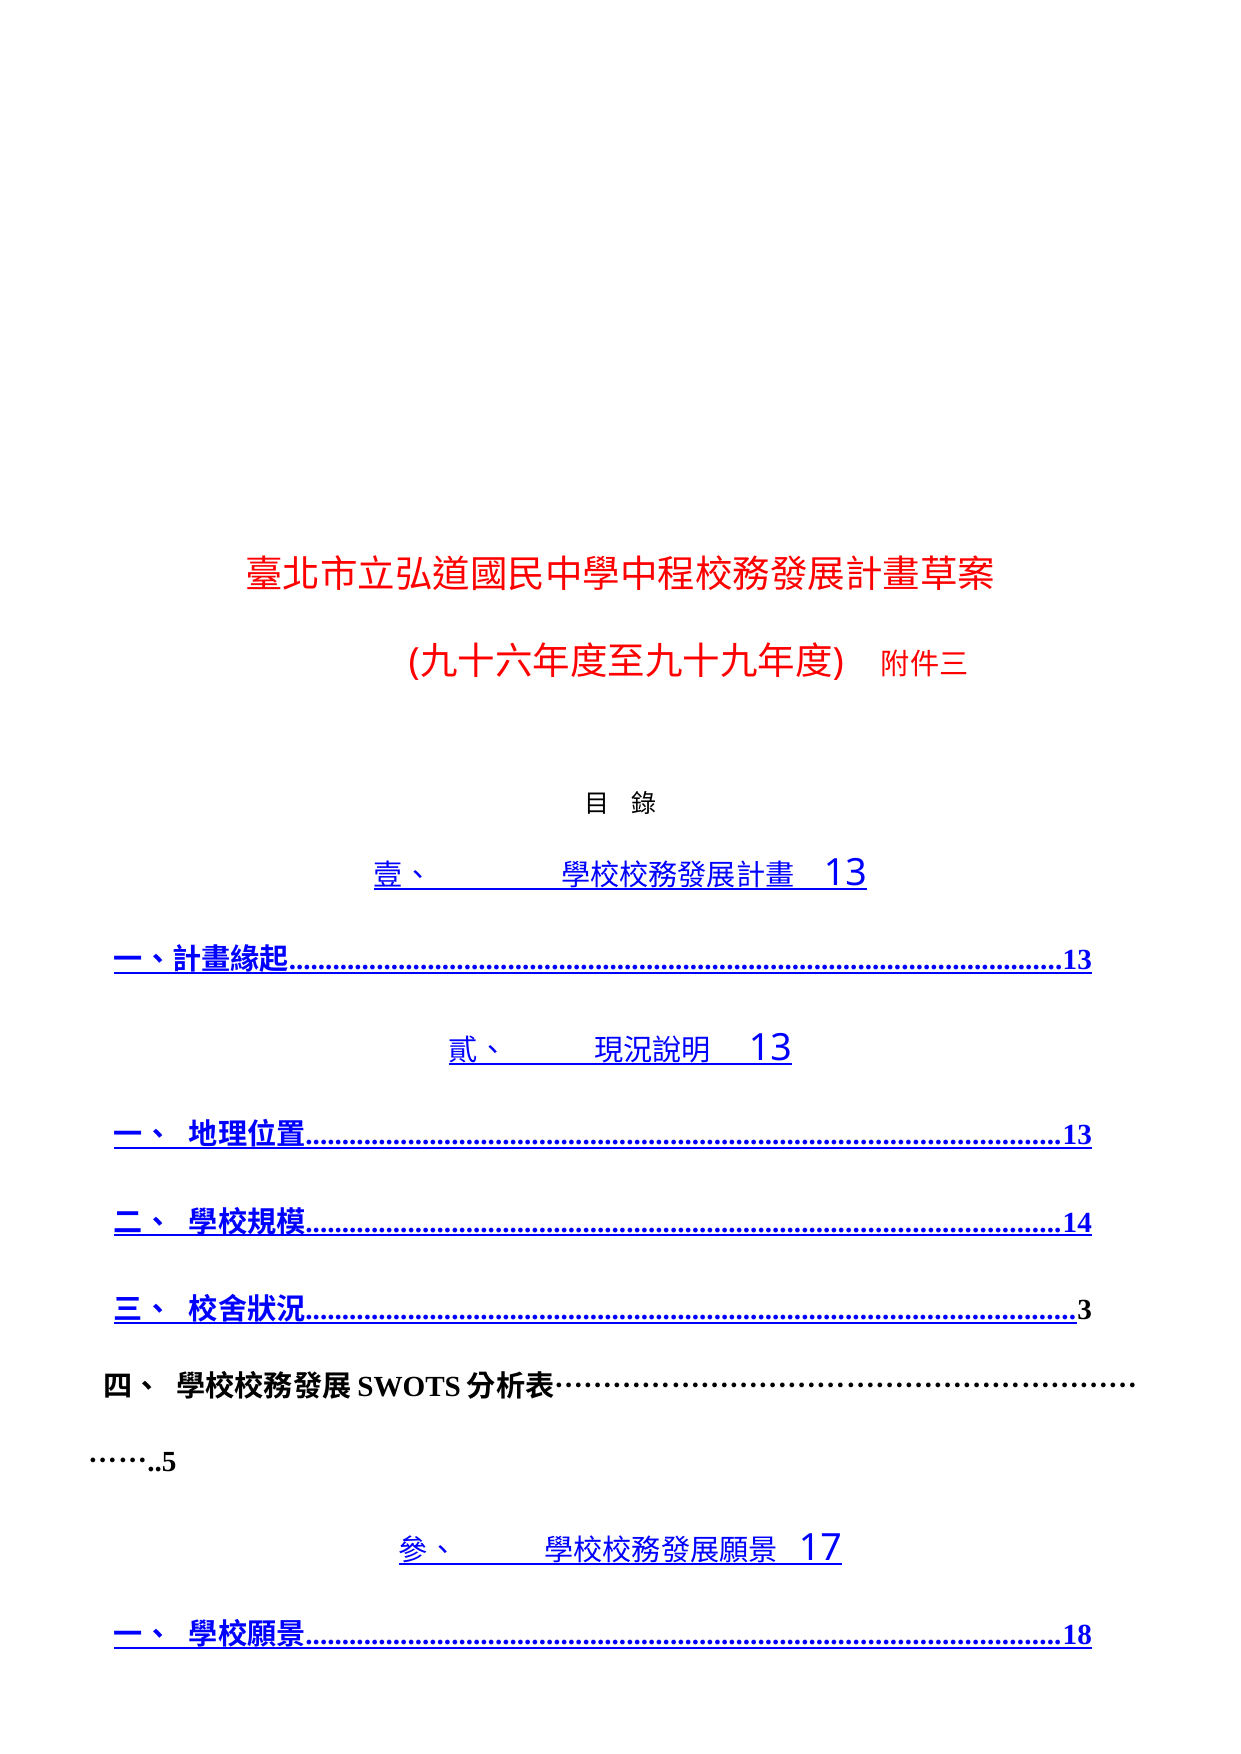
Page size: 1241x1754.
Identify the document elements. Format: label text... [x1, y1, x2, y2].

text 參、 學校校務發展願景 17 [89, 1508, 1152, 1583]
text 貳、 現況說明 13 [89, 1008, 1152, 1083]
text 一、 地理位置 13 [114, 1096, 1152, 1171]
text 四、 學校校務發展SWOTS分析表…………………………………………………………..5 [89, 1346, 1152, 1496]
text (九十六年度至九十九年度) 附件三 [89, 621, 1152, 696]
text 一、 學校願景 18 [114, 1596, 1152, 1671]
text 臺北市立弘道國民中學中程校務發展計畫草案 [89, 533, 1152, 608]
text 壹、 學校校務發展計畫 13 [89, 833, 1152, 908]
text 目 錄 [89, 783, 1152, 821]
text 二、 學校規模 14 [114, 1183, 1152, 1258]
text 三、 校舍狀況 3 [114, 1271, 1152, 1346]
text 一、計畫緣起 13 [114, 921, 1152, 996]
